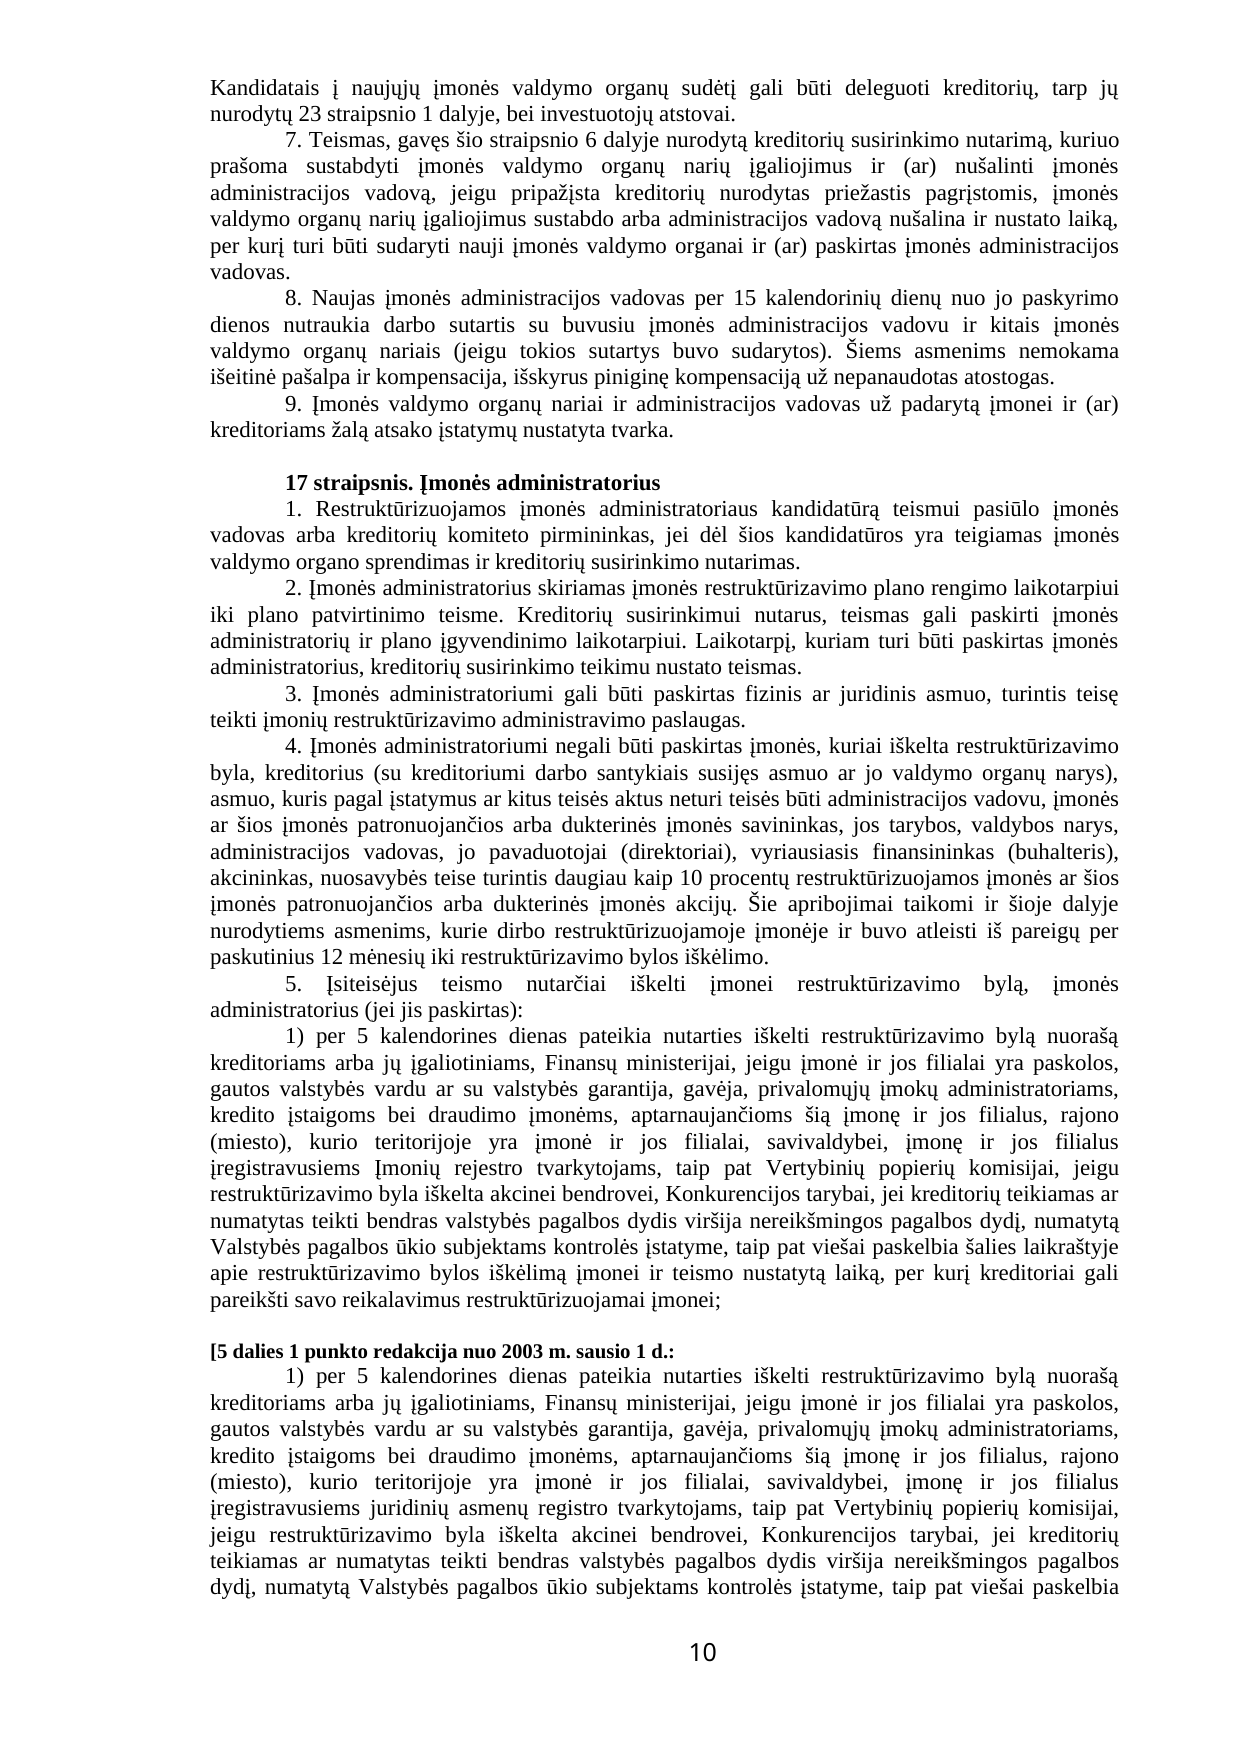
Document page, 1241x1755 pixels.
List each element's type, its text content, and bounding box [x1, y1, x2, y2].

text 4. Įmonės administratoriumi negali būti paskirtas įmonės, kuriai iškelta restruktūrizavimo byla, kreditorius (su kreditoriumi darbo santykiais susijęs asmuo ar jo valdymo organų narys), asmuo, kuris pagal įstatymus ar kitus teisės aktus neturi teisės būti administracijos vadovu, įmonės ar šios įmonės patronuojančios arba dukterinės įmonės savininkas, jos tarybos, valdybos narys, administracijos vadovas, jo pavaduotojai (direktoriai), vyriausiasis finansininkas (buhalteris), akcininkas, nuosavybės teise turintis daugiau kaip 10 procentų restruktūrizuojamos įmonės ar šios įmonės patronuojančios arba dukterinės įmonės akcijų. Šie apribojimai taikomi ir šioje dalyje nurodytiems asmenims, kurie dirbo restruktūrizuojamoje įmonėje ir buvo atleisti iš pareigų per paskutinius 12 mėnesių iki restruktūrizavimo bylos iškėlimo. [210, 732, 1120, 969]
text 1) per 5 kalendorines dienas pateikia nutarties iškelti restruktūrizavimo bylą nuorašą kreditoriams arba jų įgaliotiniams, Finansų ministerijai, jeigu įmonė ir jos filialai yra paskolos, gautos valstybės vardu ar su valstybės garantija, gavėja, privalomųjų įmokų administratoriams, kredito įstaigoms bei draudimo įmonėms, aptarnaujančioms šią įmonę ir jos filialus, rajono (miesto), kurio teritorijoje yra įmonė ir jos filialai, savivaldybei, įmonę ir jos filialus įregistravusiems juridinių asmenų registro tvarkytojams, taip pat Vertybinių popierių komisijai, jeigu restruktūrizavimo byla iškelta akcinei bendrovei, Konkurencijos tarybai, jei kreditorių teikiamas ar numatytas teikti bendras valstybės pagalbos dydis viršija nereikšmingos pagalbos dydį, numatytą Valstybės pagalbos ūkio subjektams kontrolės įstatyme, taip pat viešai paskelbia [210, 1363, 1120, 1600]
text 2. Įmonės administratorius skiriamas įmonės restruktūrizavimo plano rengimo laikotarpiui iki plano patvirtinimo teisme. Kreditorių susirinkimui nutarus, teismas gali paskirti įmonės administratorių ir plano įgyvendinimo laikotarpiui. Laikotarpį, kuriam turi būti paskirtas įmonės administratorius, kreditorių susirinkimo teikimu nustato teismas. [210, 574, 1120, 680]
text 1. Restruktūrizuojamos įmonės administratoriaus kandidatūrą teismui pasiūlo įmonės vadovas arba kreditorių komiteto pirmininkas, jei dėl šios kandidatūros yra teigiamas įmonės valdymo organo sprendimas ir kreditorių susirinkimo nutarimas. [210, 495, 1120, 574]
text 8. Naujas įmonės administracijos vadovas per 15 kalendorinių dienų nuo jo paskyrimo dienos nutraukia darbo sutartis su buvusiu įmonės administracijos vadovu ir kitais įmonės valdymo organų nariais (jeigu tokios sutartys buvo sudarytos). Šiems asmenims nemokama išeitinė pašalpa ir kompensacija, išskyrus piniginę kompensaciją už nepanaudotas atostogas. [210, 284, 1120, 390]
text 3. Įmonės administratoriumi gali būti paskirtas fizinis ar juridinis asmuo, turintis teisę teikti įmonių restruktūrizavimo administravimo paslaugas. [210, 680, 1120, 732]
text 9. Įmonės valdymo organų nariai ir administracijos vadovas už padarytą įmonei ir (ar) kreditoriams žalą atsako įstatymų nustatyta tvarka. [210, 390, 1120, 442]
text 7. Teismas, gavęs šio straipsnio 6 dalyje nurodytą kreditorių susirinkimo nutarimą, kuriuo prašoma sustabdyti įmonės valdymo organų narių įgaliojimus ir (ar) nušalinti įmonės administracijos vadovą, jeigu pripažįsta kreditorių nurodytas priežastis pagrįstomis, įmonės valdymo organų narių įgaliojimus sustabdo arba administracijos vadovą nušalina ir nustato laiką, per kurį turi būti sudaryti nauji įmonės valdymo organai ir (ar) paskirtas įmonės administracijos vadovas. [210, 126, 1120, 284]
text [5 dalies 1 punkto redakcija nuo 2003 m. sausio 1 d.: [210, 1338, 1120, 1363]
text 1) per 5 kalendorines dienas pateikia nutarties iškelti restruktūrizavimo bylą nuorašą kreditoriams arba jų įgaliotiniams, Finansų ministerijai, jeigu įmonė ir jos filialai yra paskolos, gautos valstybės vardu ar su valstybės garantija, gavėja, privalomųjų įmokų administratoriams, kredito įstaigoms bei draudimo įmonėms, aptarnaujančioms šią įmonę ir jos filialus, rajono (miesto), kurio teritorijoje yra įmonė ir jos filialai, savivaldybei, įmonę ir jos filialus įregistravusiems Įmonių rejestro tvarkytojams, taip pat Vertybinių popierių komisijai, jeigu restruktūrizavimo byla iškelta akcinei bendrovei, Konkurencijos tarybai, jei kreditorių teikiamas ar numatytas teikti bendras valstybės pagalbos dydis viršija nereikšmingos pagalbos dydį, numatytą Valstybės pagalbos ūkio subjektams kontrolės įstatyme, taip pat viešai paskelbia šalies laikraštyje apie restruktūrizavimo bylos iškėlimą įmonei ir teismo nustatytą laiką, per kurį kreditoriai gali pareikšti savo reikalavimus restruktūrizuojamai įmonei; [210, 1022, 1120, 1312]
text Kandidatais į naujųjų įmonės valdymo organų sudėtį gali būti deleguoti kreditorių, tarp jų nurodytų 23 straipsnio 1 dalyje, bei investuotojų atstovai. [210, 73, 1120, 126]
text 5. Įsiteisėjus teismo nutarčiai iškelti įmonei restruktūrizavimo bylą, įmonės administratorius (jei jis paskirtas): [210, 969, 1120, 1022]
text 17 straipsnis. Įmonės administratorius [210, 469, 1120, 495]
